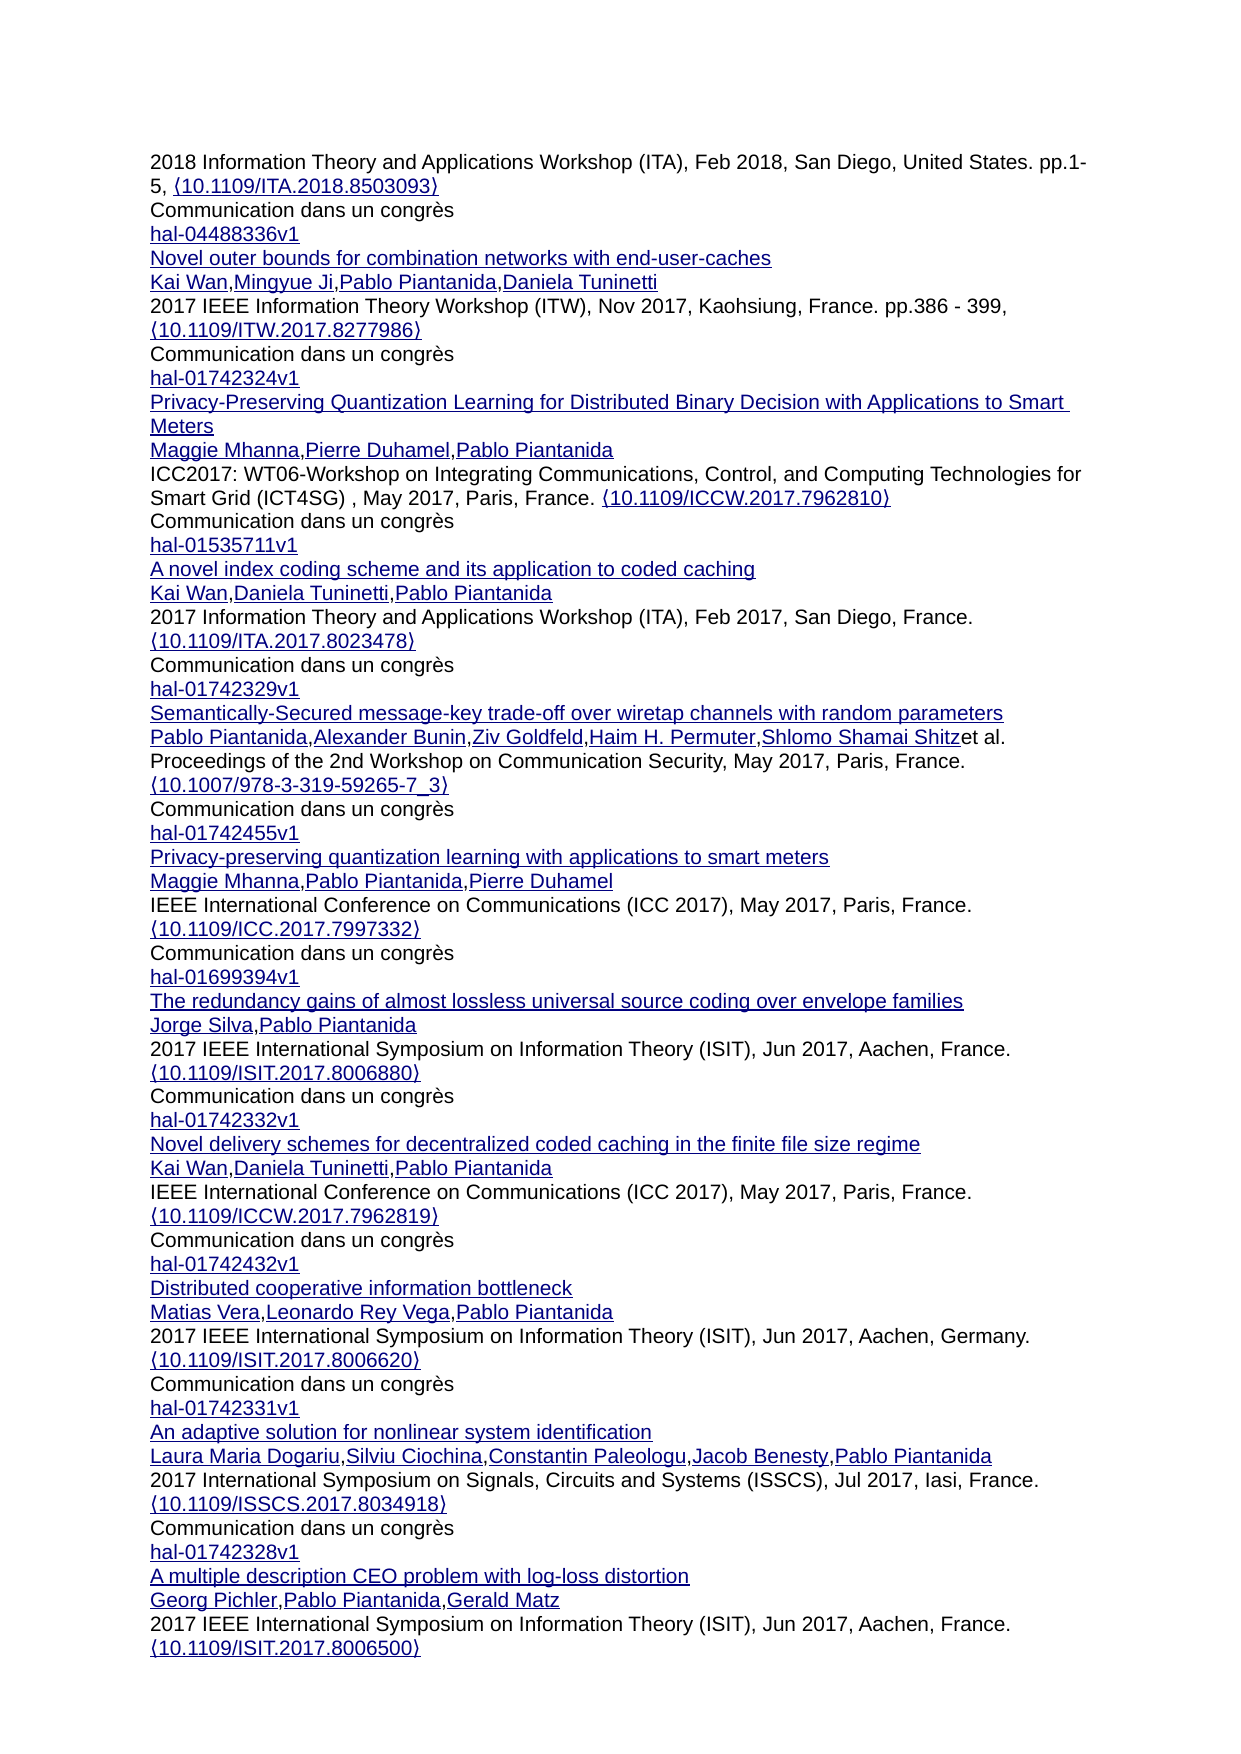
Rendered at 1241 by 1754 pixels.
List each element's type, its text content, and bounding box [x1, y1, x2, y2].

table_cell Novel delivery schemes for decentralized coded caching in the finite file size regime Kai Wan,Daniela Tuninetti,Pablo Piantanida IEEE International Conference on Communications (ICC 2017), May 2017, Paris, France. ⟨10.1109/ICCW.2017.7962819⟩ Communication dans un congrès hal-01742432v1 [150, 1132, 1090, 1276]
table_cell Privacy-Preserving Quantization Learning for Distributed Binary Decision with Applications to Smart Meters Maggie Mhanna,Pierre Duhamel,Pablo Piantanida ICC2017: WT06-Workshop on Integrating Communications, Control, and Computing Technologies for Smart Grid (ICT4SG) , May 2017, Paris, France. ⟨10.1109/ICCW.2017.7962810⟩ Communication dans un congrès hal-01535711v1 [150, 390, 1090, 557]
table_cell An adaptive solution for nonlinear system identification Laura Maria Dogariu,Silviu Ciochina,Constantin Paleologu,Jacob Benesty,Pablo Piantanida 2017 International Symposium on Signals, Circuits and Systems (ISSCS), Jul 2017, Iasi, France. ⟨10.1109/ISSCS.2017.8034918⟩ Communication dans un congrès hal-01742328v1 [150, 1420, 1090, 1563]
table_cell Distributed cooperative information bottleneck Matias Vera,Leonardo Rey Vega,Pablo Piantanida 2017 IEEE International Symposium on Information Theory (ISIT), Jun 2017, Aachen, Germany. ⟨10.1109/ISIT.2017.8006620⟩ Communication dans un congrès hal-01742331v1 [150, 1276, 1090, 1420]
table_cell Semantically-Secured message-key trade-off over wiretap channels with random parameters Pablo Piantanida,Alexander Bunin,Ziv Goldfeld,Haim H. Permuter,Shlomo Shamai Shitzet al. Proceedings of the 2nd Workshop on Communication Security, May 2017, Paris, France. ⟨10.1007/978-3-319-59265-7_3⟩ Communication dans un congrès hal-01742455v1 [150, 701, 1090, 845]
table_cell Privacy-preserving quantization learning with applications to smart meters Maggie Mhanna,Pablo Piantanida,Pierre Duhamel IEEE International Conference on Communications (ICC 2017), May 2017, Paris, France. ⟨10.1109/ICC.2017.7997332⟩ Communication dans un congrès hal-01699394v1 [150, 845, 1090, 988]
table_cell A multiple description CEO problem with log-loss distortion Georg Pichler,Pablo Piantanida,Gerald Matz 2017 IEEE International Symposium on Information Theory (ISIT), Jun 2017, Aachen, France. ⟨10.1109/ISIT.2017.8006500⟩ [150, 1564, 1090, 1659]
table_cell A novel index coding scheme and its application to coded caching Kai Wan,Daniela Tuninetti,Pablo Piantanida 2017 Information Theory and Applications Workshop (ITA), Feb 2017, San Diego, France. ⟨10.1109/ITA.2017.8023478⟩ Communication dans un congrès hal-01742329v1 [150, 557, 1090, 701]
table_cell 2018 Information Theory and Applications Workshop (ITA), Feb 2018, San Diego, United States. pp.1-5, ⟨10.1109/ITA.2018.8503093⟩ Communication dans un congrès hal-04488336v1 [150, 150, 1090, 246]
table_cell The redundancy gains of almost lossless universal source coding over envelope families Jorge Silva,Pablo Piantanida 2017 IEEE International Symposium on Information Theory (ISIT), Jun 2017, Aachen, France. ⟨10.1109/ISIT.2017.8006880⟩ Communication dans un congrès hal-01742332v1 [150, 989, 1090, 1132]
table_cell Novel outer bounds for combination networks with end-user-caches Kai Wan,Mingyue Ji,Pablo Piantanida,Daniela Tuninetti 2017 IEEE Information Theory Workshop (ITW), Nov 2017, Kaohsiung, France. pp.386 - 399, ⟨10.1109/ITW.2017.8277986⟩ Communication dans un congrès hal-01742324v1 [150, 246, 1090, 389]
